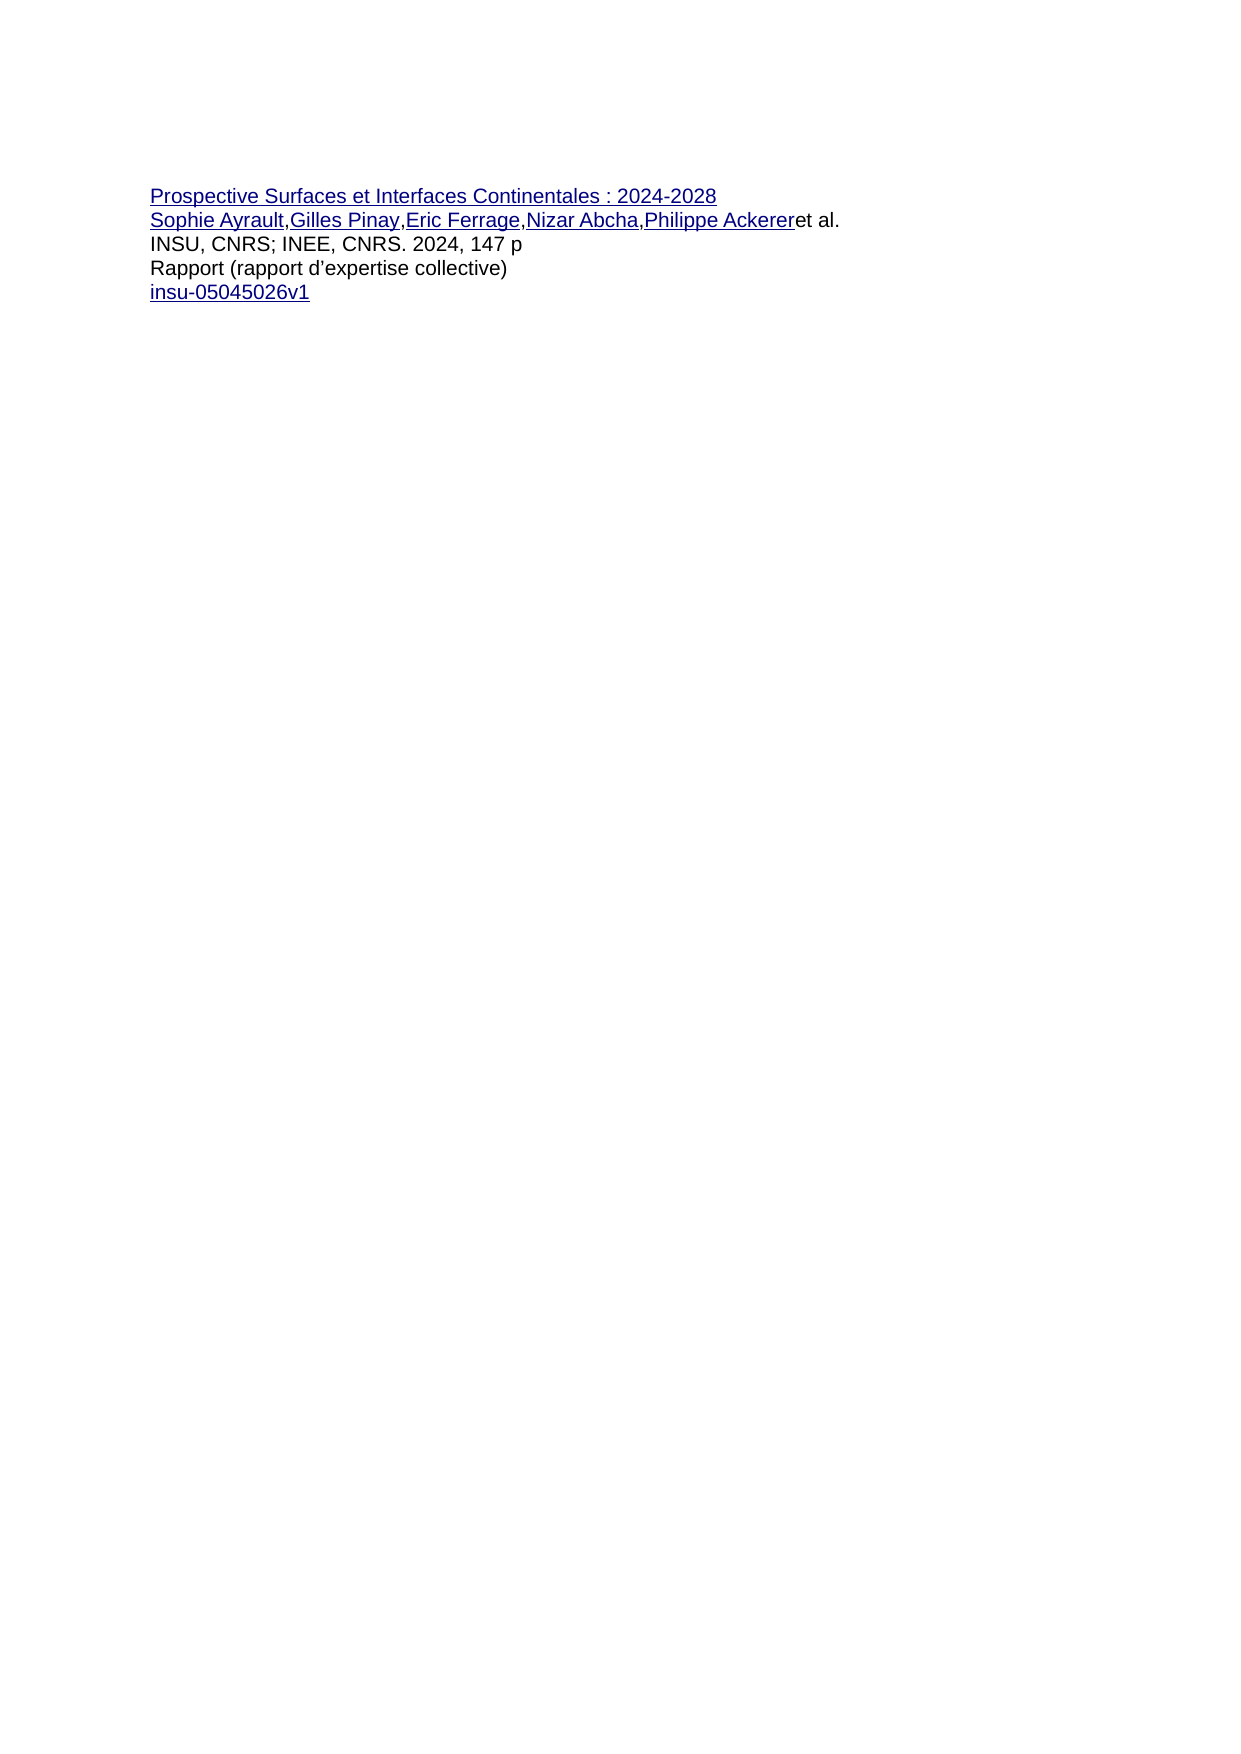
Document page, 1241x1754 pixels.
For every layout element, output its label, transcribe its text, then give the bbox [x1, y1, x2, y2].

table_header Prospective Surfaces et Interfaces Continentales : 2024-2028 Sophie Ayrault,Gilles Pinay,Eric Ferrage,Nizar Abcha,Philippe Ackereret al. INSU, CNRS; INEE, CNRS. 2024, 147 p Rapport (rapport d’expertise collective) insu-05045026v1 [150, 184, 1090, 304]
